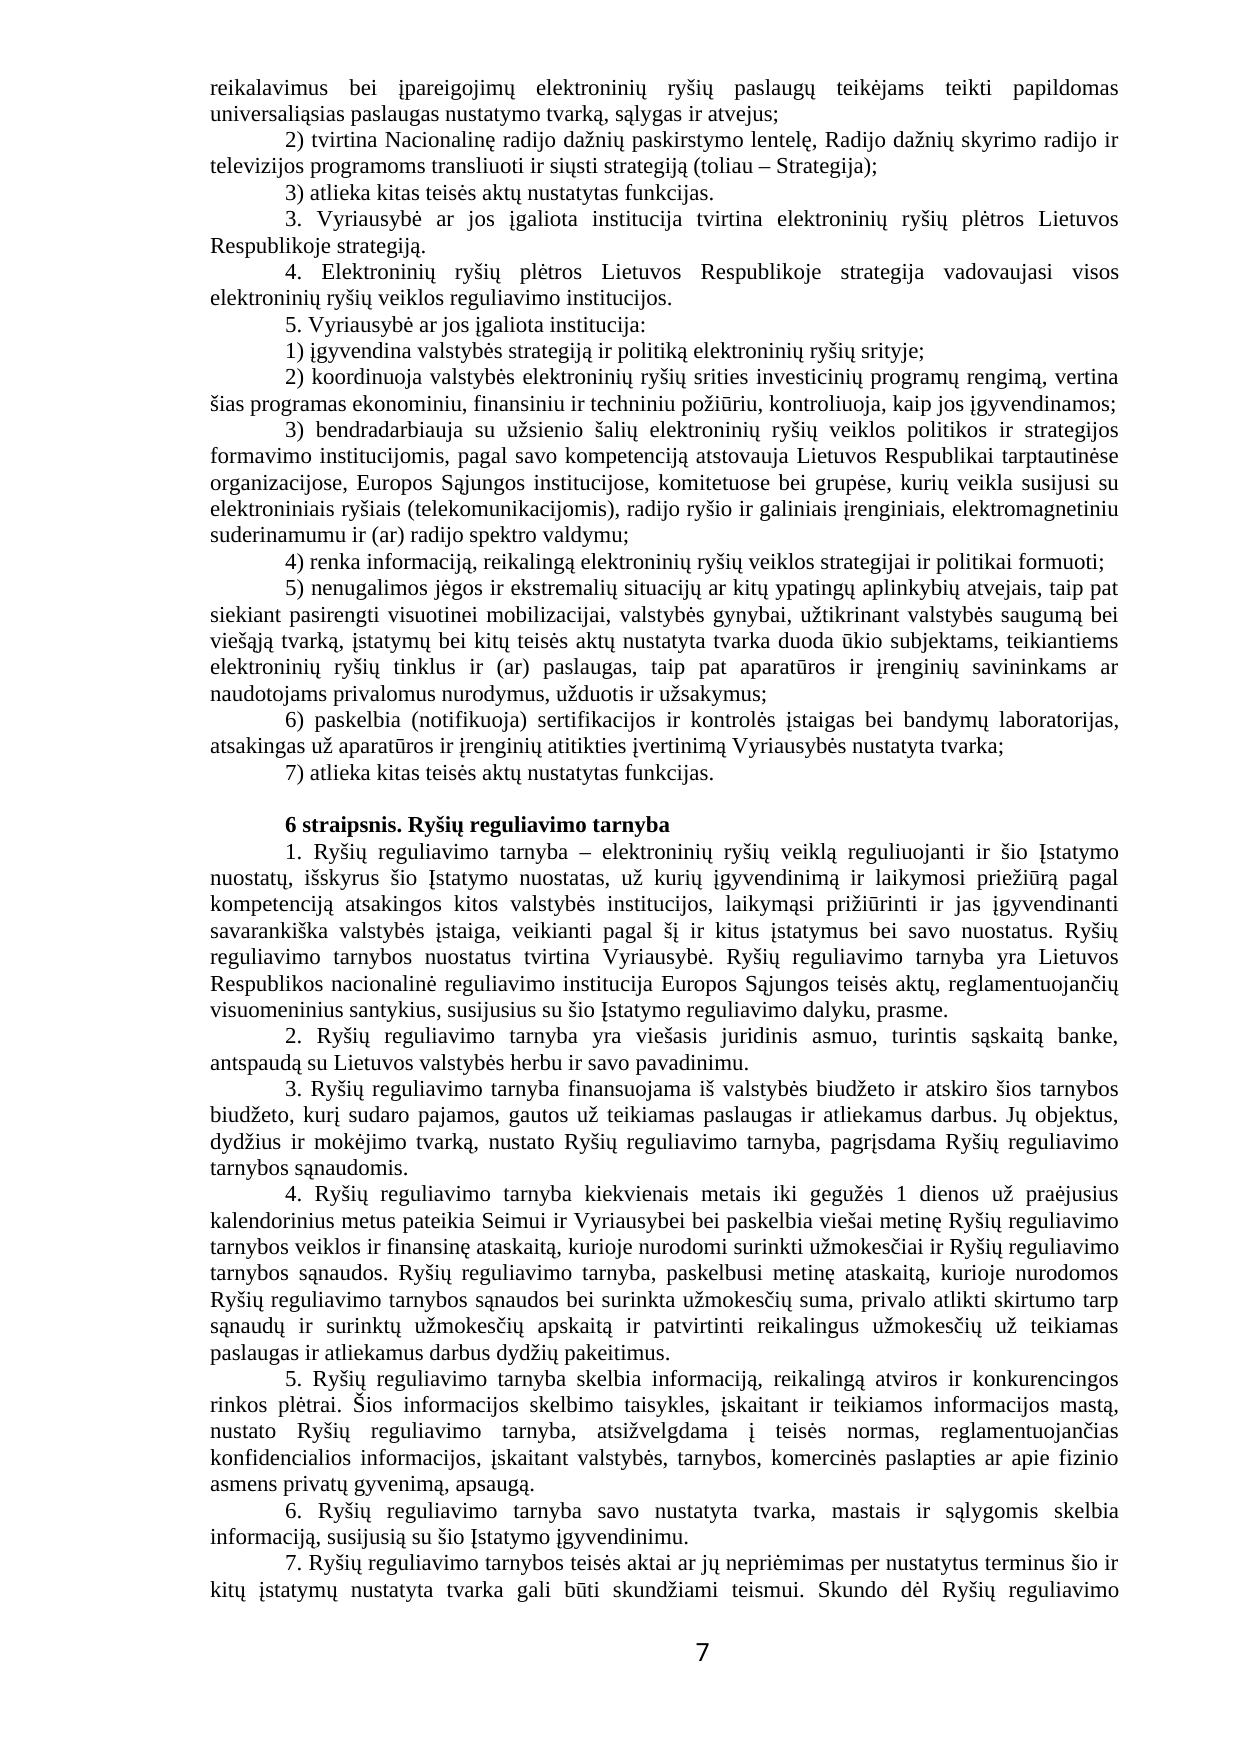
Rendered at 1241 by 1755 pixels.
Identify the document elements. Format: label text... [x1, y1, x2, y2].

text 1. Ryšių reguliavimo tarnyba – elektroninių ryšių veiklą reguliuojanti ir šio Įstatymo nuostatų, išskyrus šio Įstatymo nuostatas, už kurių įgyvendinimą ir laikymosi priežiūrą pagal kompetenciją atsakingos kitos valstybės institucijos, laikymąsi prižiūrinti ir jas įgyvendinanti savarankiška valstybės įstaiga, veikianti pagal šį ir kitus įstatymus bei savo nuostatus. Ryšių reguliavimo tarnybos nuostatus tvirtina Vyriausybė. Ryšių reguliavimo tarnyba yra Lietuvos Respublikos nacionalinė reguliavimo institucija Europos Sąjungos teisės aktų, reglamentuojančių visuomeninius santykius, susijusius su šio Įstatymo reguliavimo dalyku, prasme. [210, 838, 1120, 1022]
text 7) atlieka kitas teisės aktų nustatytas funkcijas. [210, 759, 1120, 785]
text 6) paskelbia (notifikuoja) sertifikacijos ir kontrolės įstaigas bei bandymų laboratorijas, atsakingas už aparatūros ir įrenginių atitikties įvertinimą Vyriausybės nustatyta tvarka; [210, 706, 1120, 759]
text 4) renka informaciją, reikalingą elektroninių ryšių veiklos strategijai ir politikai formuoti; [210, 548, 1120, 574]
text 3. Vyriausybė ar jos įgaliota institucija tvirtina elektroninių ryšių plėtros Lietuvos Respublikoje strategiją. [210, 205, 1120, 258]
text 7. Ryšių reguliavimo tarnybos teisės aktai ar jų nepriėmimas per nustatytus terminus šio ir kitų įstatymų nustatyta tvarka gali būti skundžiami teismui. Skundo dėl Ryšių reguliavimo [210, 1549, 1120, 1602]
text 2) tvirtina Nacionalinę radijo dažnių paskirstymo lentelę, Radijo dažnių skyrimo radijo ir televizijos programoms transliuoti ir siųsti strategiją (toliau – Strategija); [210, 126, 1120, 179]
text 3) atlieka kitas teisės aktų nustatytas funkcijas. [210, 179, 1120, 205]
text 4. Ryšių reguliavimo tarnyba kiekvienais metais iki gegužės 1 dienos už praėjusius kalendorinius metus pateikia Seimui ir Vyriausybei bei paskelbia viešai metinę Ryšių reguliavimo tarnybos veiklos ir finansinę ataskaitą, kurioje nurodomi surinkti užmokesčiai ir Ryšių reguliavimo tarnybos sąnaudos. Ryšių reguliavimo tarnyba, paskelbusi metinę ataskaitą, kurioje nurodomos Ryšių reguliavimo tarnybos sąnaudos bei surinkta užmokesčių suma, privalo atlikti skirtumo tarp sąnaudų ir surinktų užmokesčių apskaitą ir patvirtinti reikalingus užmokesčių už teikiamas paslaugas ir atliekamus darbus dydžių pakeitimus. [210, 1180, 1120, 1365]
text 5) nenugalimos jėgos ir ekstremalių situacijų ar kitų ypatingų aplinkybių atvejais, taip pat siekiant pasirengti visuotinei mobilizacijai, valstybės gynybai, užtikrinant valstybės saugumą bei viešąją tvarką, įstatymų bei kitų teisės aktų nustatyta tvarka duoda ūkio subjektams, teikiantiems elektroninių ryšių tinklus ir (ar) paslaugas, taip pat aparatūros ir įrenginių savininkams ar naudotojams privalomus nurodymus, užduotis ir užsakymus; [210, 574, 1120, 706]
text 4. Elektroninių ryšių plėtros Lietuvos Respublikoje strategija vadovaujasi visos elektroninių ryšių veiklos reguliavimo institucijos. [210, 258, 1120, 311]
text 6 straipsnis. Ryšių reguliavimo tarnyba [210, 811, 1120, 838]
text reikalavimus bei įpareigojimų elektroninių ryšių paslaugų teikėjams teikti papildomas universaliąsias paslaugas nustatymo tvarką, sąlygas ir atvejus; [210, 73, 1120, 126]
text 6. Ryšių reguliavimo tarnyba savo nustatyta tvarka, mastais ir sąlygomis skelbia informaciją, susijusią su šio Įstatymo įgyvendinimu. [210, 1497, 1120, 1549]
text 2. Ryšių reguliavimo tarnyba yra viešasis juridinis asmuo, turintis sąskaitą banke, antspaudą su Lietuvos valstybės herbu ir savo pavadinimu. [210, 1022, 1120, 1075]
text 5. Ryšių reguliavimo tarnyba skelbia informaciją, reikalingą atviros ir konkurencingos rinkos plėtrai. Šios informacijos skelbimo taisykles, įskaitant ir teikiamos informacijos mastą, nustato Ryšių reguliavimo tarnyba, atsižvelgdama į teisės normas, reglamentuojančias konfidencialios informacijos, įskaitant valstybės, tarnybos, komercinės paslapties ar apie fizinio asmens privatų gyvenimą, apsaugą. [210, 1365, 1120, 1497]
text 2) koordinuoja valstybės elektroninių ryšių srities investicinių programų rengimą, vertina šias programas ekonominiu, finansiniu ir techniniu požiūriu, kontroliuoja, kaip jos įgyvendinamos; [210, 363, 1120, 416]
text 1) įgyvendina valstybės strategiją ir politiką elektroninių ryšių srityje; [210, 337, 1120, 363]
text 3. Ryšių reguliavimo tarnyba finansuojama iš valstybės biudžeto ir atskiro šios tarnybos biudžeto, kurį sudaro pajamos, gautos už teikiamas paslaugas ir atliekamus darbus. Jų objektus, dydžius ir mokėjimo tvarką, nustato Ryšių reguliavimo tarnyba, pagrįsdama Ryšių reguliavimo tarnybos sąnaudomis. [210, 1075, 1120, 1180]
text 5. Vyriausybė ar jos įgaliota institucija: [210, 311, 1120, 337]
text 3) bendradarbiauja su užsienio šalių elektroninių ryšių veiklos politikos ir strategijos formavimo institucijomis, pagal savo kompetenciją atstovauja Lietuvos Respublikai tarptautinėse organizacijose, Europos Sąjungos institucijose, komitetuose bei grupėse, kurių veikla susijusi su elektroniniais ryšiais (telekomunikacijomis), radijo ryšio ir galiniais įrenginiais, elektromagnetiniu suderinamumu ir (ar) radijo spektro valdymu; [210, 416, 1120, 548]
